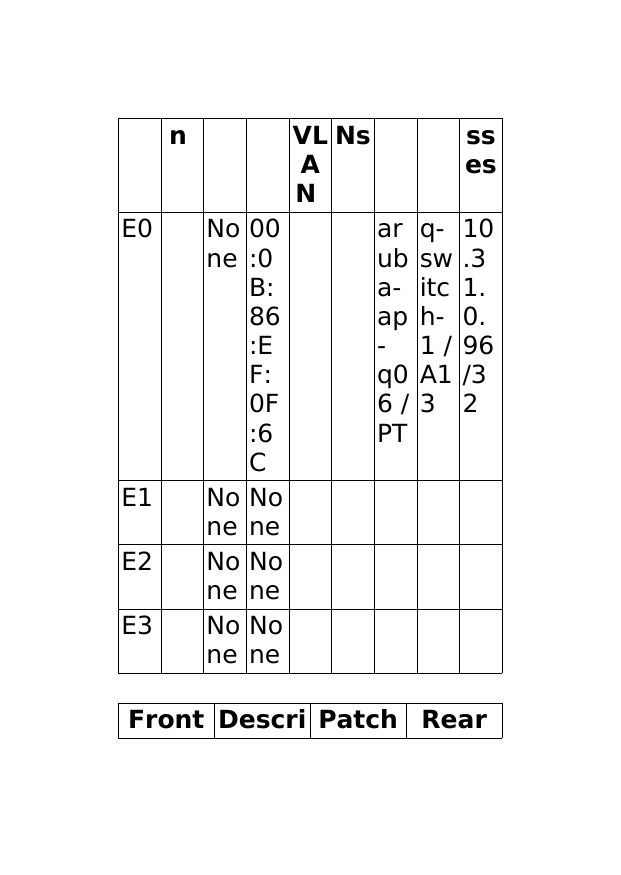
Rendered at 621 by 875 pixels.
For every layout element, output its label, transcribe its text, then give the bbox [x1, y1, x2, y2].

table_cell [332, 213, 374, 480]
table_header [204, 119, 246, 212]
table_cell E3 [119, 610, 161, 673]
table_cell [332, 610, 374, 673]
table_header Ns [332, 119, 374, 212]
table_cell [290, 481, 331, 544]
table_header Rear [407, 704, 502, 738]
table_cell [418, 481, 459, 544]
table_cell None [247, 545, 289, 608]
table_cell [162, 545, 203, 608]
table_cell [375, 545, 417, 608]
table_cell [332, 481, 374, 544]
table_header n [162, 119, 203, 212]
table_cell aruba-ap-q06 / PT [375, 213, 417, 480]
table_header [119, 119, 161, 212]
table_header [375, 119, 417, 212]
table_header Descri [215, 704, 310, 738]
table_cell E1 [119, 481, 161, 544]
table_header Front [119, 704, 214, 738]
table_cell [460, 545, 502, 608]
table_cell None [204, 545, 246, 608]
table_cell [375, 610, 417, 673]
table_cell [460, 610, 502, 673]
table_cell 10.31.0.96/32 [460, 213, 502, 480]
table_cell [162, 213, 203, 480]
table_header sses [460, 119, 502, 212]
table_cell [418, 545, 459, 608]
table_header [418, 119, 459, 212]
table_cell [375, 481, 417, 544]
table_cell None [204, 481, 246, 544]
table_cell E0 [119, 213, 161, 480]
table_cell [162, 481, 203, 544]
table_cell None [247, 481, 289, 544]
table_cell 00:0B:86:EF:0F:6C [247, 213, 289, 480]
table_cell [460, 481, 502, 544]
table_header VLAN [290, 119, 331, 212]
table_cell [418, 610, 459, 673]
table_cell [290, 610, 331, 673]
table_cell [290, 545, 331, 608]
table_cell [162, 610, 203, 673]
table_cell [332, 545, 374, 608]
table_header Patch [311, 704, 406, 738]
table_header [247, 119, 289, 212]
table_cell None [204, 610, 246, 673]
table_cell None [204, 213, 246, 480]
table_cell [290, 213, 331, 480]
table_cell q-switch-1 / A13 [418, 213, 459, 480]
table_cell E2 [119, 545, 161, 608]
table_cell None [247, 610, 289, 673]
